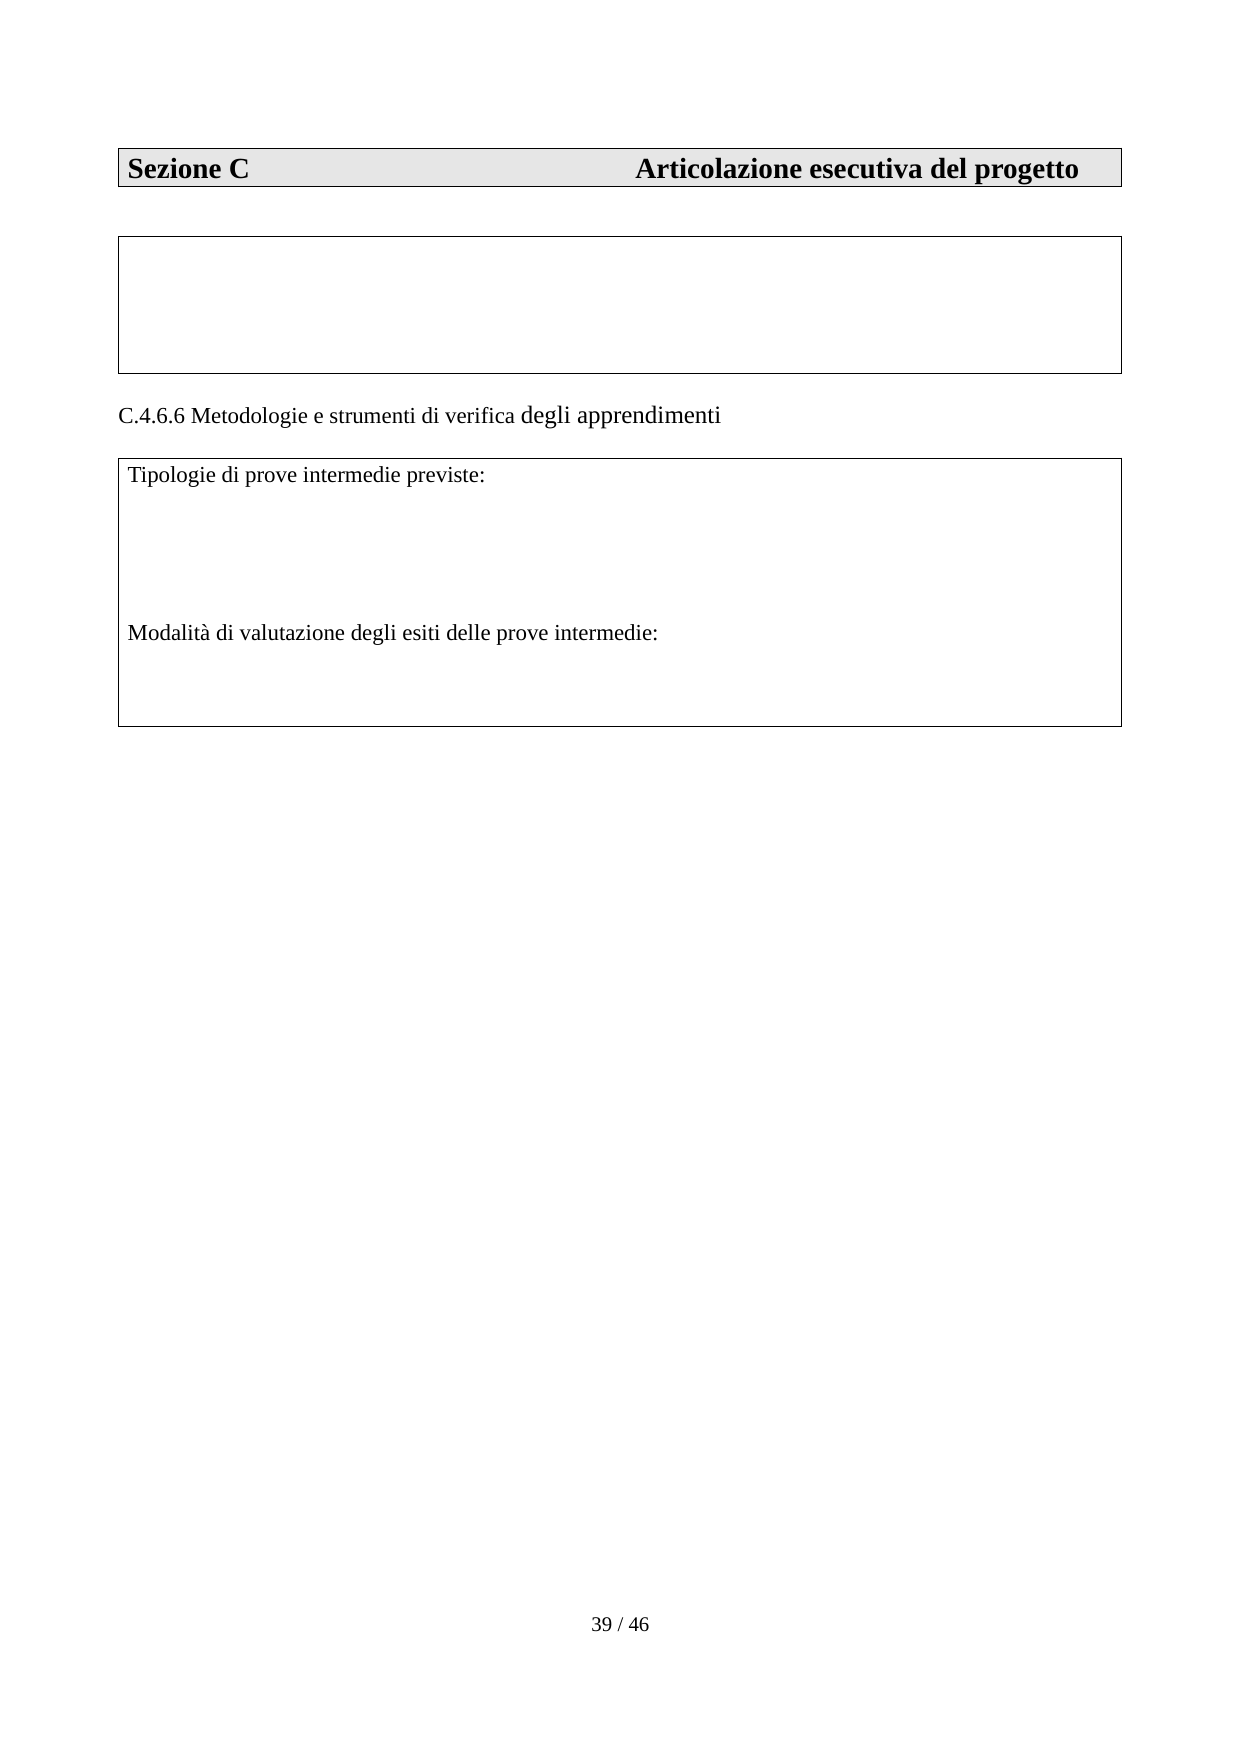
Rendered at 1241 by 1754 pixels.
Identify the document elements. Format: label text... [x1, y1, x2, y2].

text Modalità di valutazione degli esiti delle prove intermedie: [119, 616, 1121, 645]
text C.4.6.6 Metodologie e strumenti di verifica degli apprendimenti [118, 400, 1122, 429]
text Tipologie di prove intermedie previste: [119, 459, 1121, 487]
